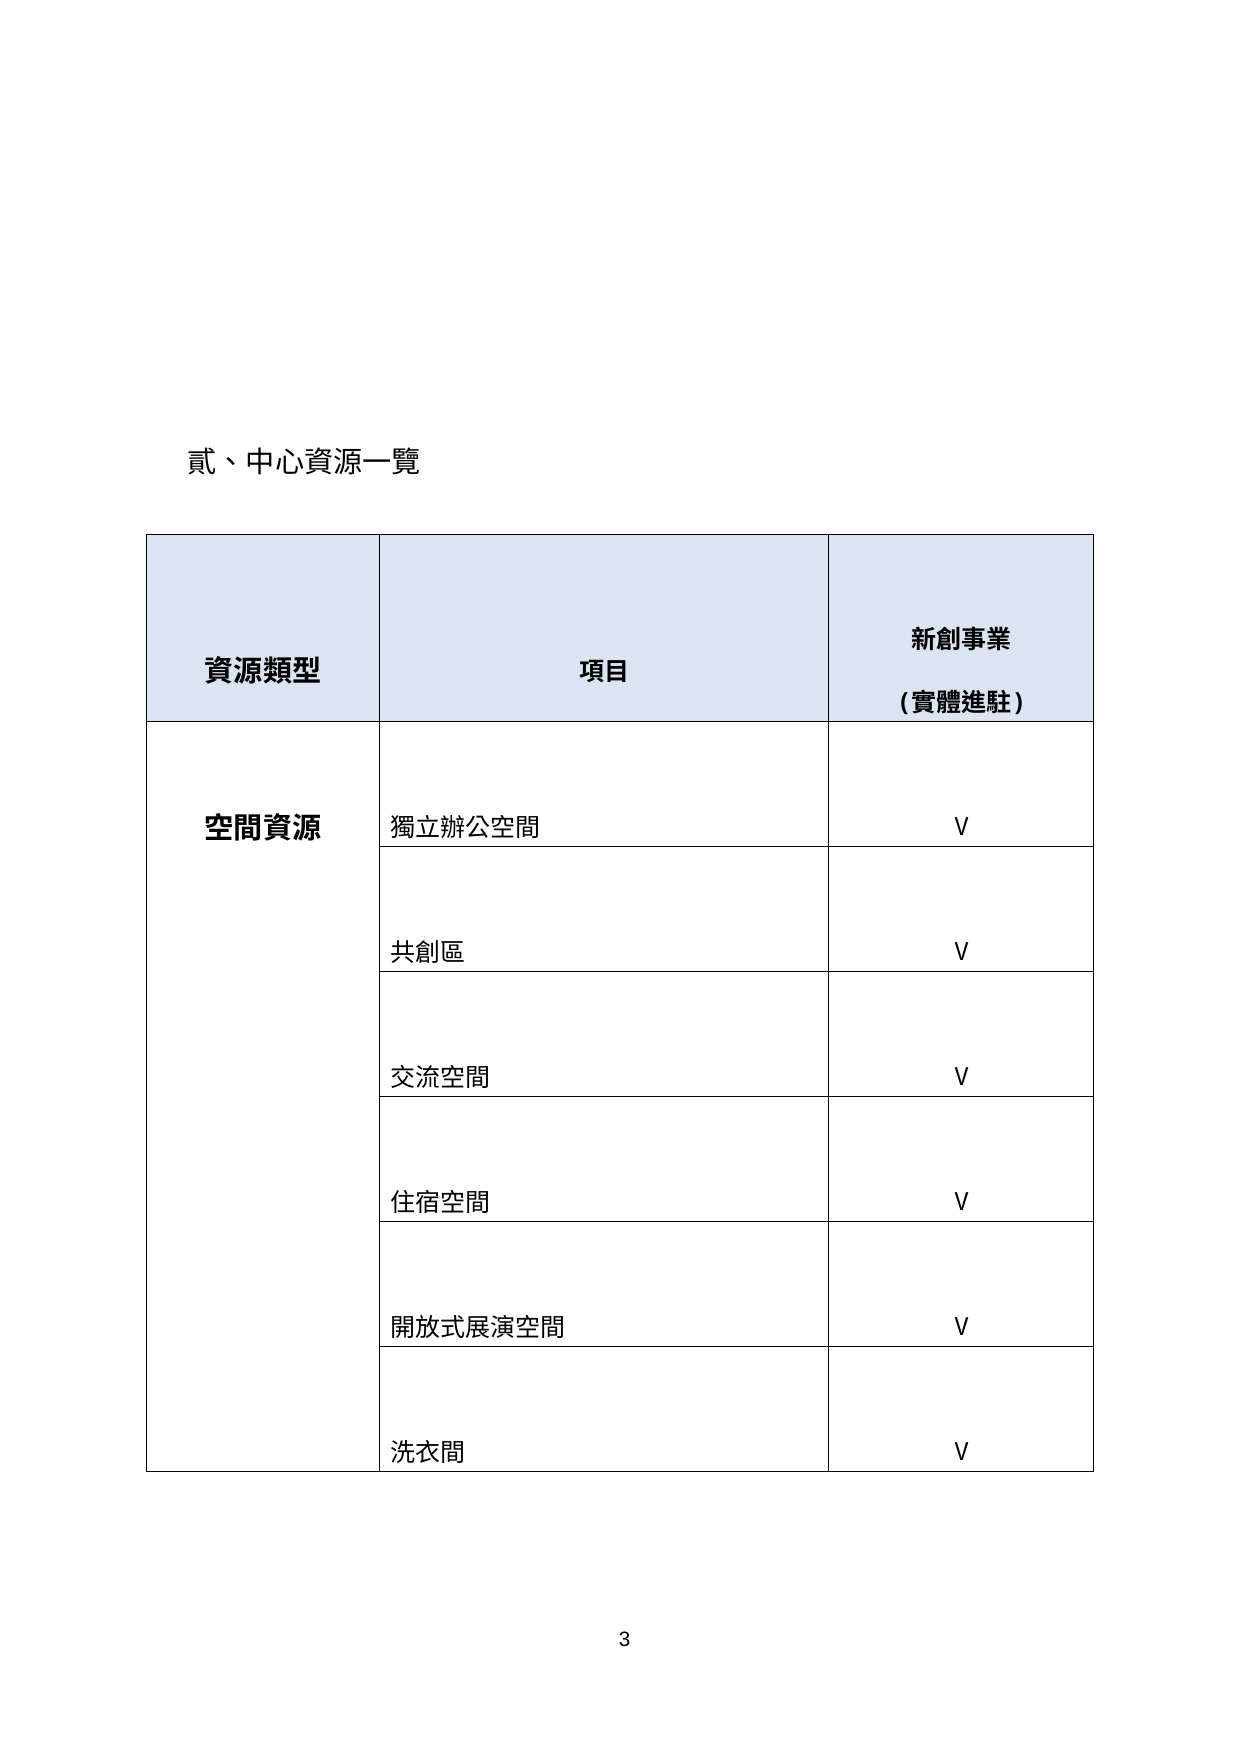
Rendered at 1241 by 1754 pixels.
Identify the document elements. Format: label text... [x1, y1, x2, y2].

table_cell 空間資源 [147, 722, 379, 1471]
table_cell V [829, 972, 1093, 1096]
table_cell 交流空間 [380, 972, 828, 1096]
table_cell 獨立辦公空間 [380, 722, 828, 846]
table_cell 住宿空間 [380, 1097, 828, 1221]
table_cell V [829, 1222, 1093, 1346]
table_cell 開放式展演空間 [380, 1222, 828, 1346]
table_header 資源類型 [147, 535, 379, 721]
table_cell V [829, 1097, 1093, 1221]
table_header 新創事業 (實體進駐) [829, 535, 1093, 721]
table_cell V [829, 847, 1093, 971]
list 中心資源一覽 [187, 431, 1053, 483]
table_cell 共創區 [380, 847, 828, 971]
table_header 項目 [380, 535, 828, 721]
table_cell 洗衣間 [380, 1347, 828, 1471]
table_cell V [829, 722, 1093, 846]
table_cell V [829, 1347, 1093, 1471]
